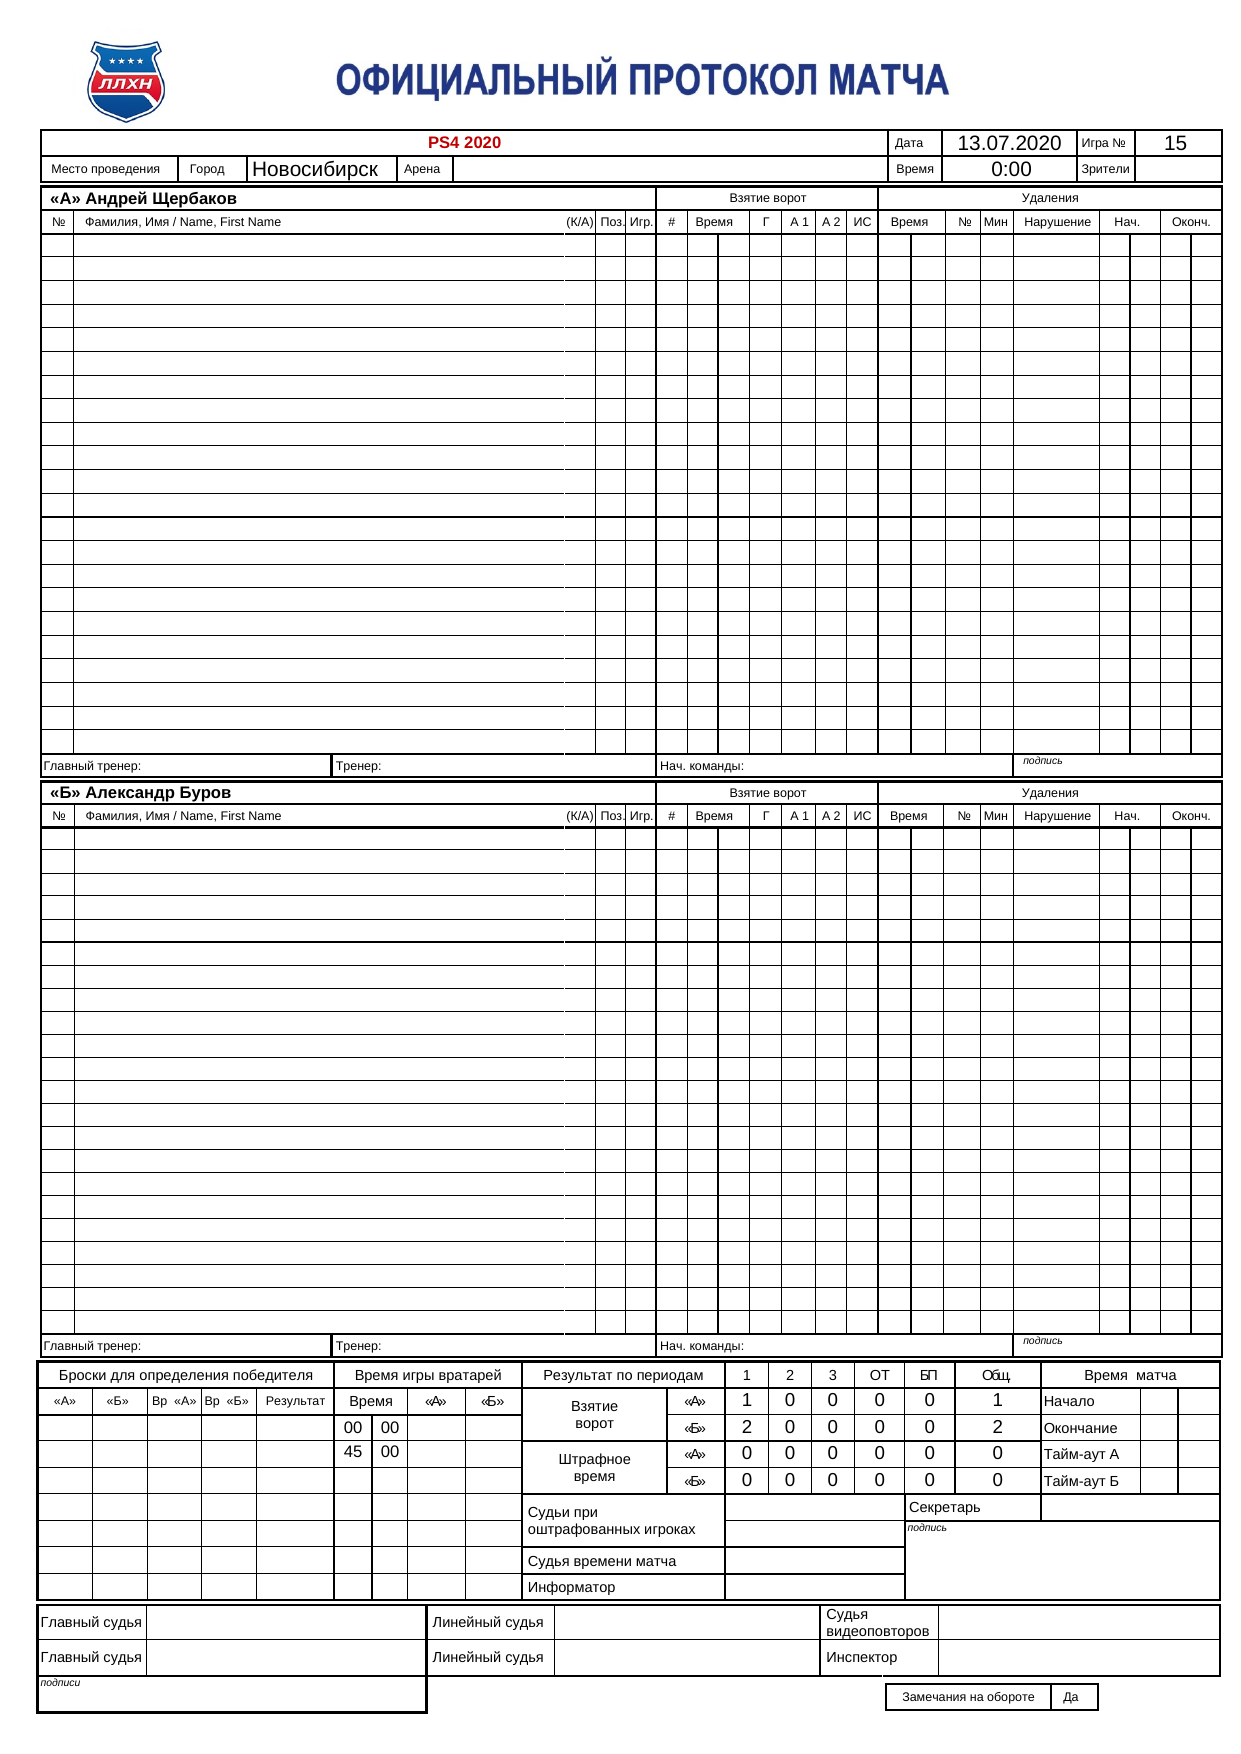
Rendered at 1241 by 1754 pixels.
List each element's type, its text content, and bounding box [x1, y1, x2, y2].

table_cell [816, 1173, 846, 1195]
table_cell [750, 659, 781, 682]
table_cell [847, 305, 877, 327]
table_cell [565, 636, 595, 658]
table_cell [816, 1058, 846, 1079]
table_cell [42, 850, 74, 872]
table_cell [1014, 1196, 1099, 1218]
table_cell [750, 943, 781, 964]
table_cell [42, 1173, 74, 1195]
table_cell [847, 874, 877, 895]
table_cell [657, 659, 687, 682]
table_cell [596, 588, 625, 611]
table_cell [750, 874, 781, 895]
table_cell [626, 1219, 655, 1241]
table_cell [981, 305, 1013, 327]
table_cell [981, 874, 1013, 895]
table_cell [626, 850, 655, 872]
table_cell [981, 518, 1013, 540]
table_cell [782, 399, 815, 422]
table_cell [626, 470, 655, 493]
table_cell [565, 470, 595, 493]
table_cell [944, 1311, 980, 1333]
table_cell [202, 1574, 256, 1599]
table_cell [912, 565, 945, 587]
table_cell [1131, 518, 1160, 540]
table_cell [657, 235, 687, 256]
table_cell [847, 235, 877, 256]
table_cell [1161, 1012, 1190, 1033]
table_cell [879, 281, 910, 303]
table_cell [148, 1416, 201, 1440]
table_cell [912, 730, 945, 753]
table_cell [1100, 1104, 1129, 1126]
table_cell [74, 352, 564, 374]
table_cell Начало [1042, 1389, 1140, 1413]
table_cell [1131, 1288, 1160, 1310]
table_cell [626, 612, 655, 634]
table_cell [750, 588, 781, 611]
table_cell [257, 1441, 333, 1467]
table_cell «Б» [668, 1415, 724, 1440]
table_cell [565, 1104, 595, 1126]
table_cell [688, 1219, 717, 1241]
table_cell [75, 966, 564, 987]
table_cell [1161, 470, 1190, 493]
table_cell [626, 966, 655, 987]
table_cell [1192, 1035, 1221, 1057]
table_cell [657, 829, 687, 849]
table_cell [39, 1494, 92, 1520]
table_cell [148, 1494, 201, 1520]
table_cell [1100, 1173, 1129, 1195]
table_cell [688, 470, 717, 493]
table_cell [373, 1574, 407, 1599]
table_header Да [1052, 1685, 1097, 1709]
picture [5, 28, 1179, 129]
table_cell [879, 943, 910, 964]
table_cell [565, 352, 595, 374]
table_cell [879, 1196, 910, 1218]
table_cell [750, 683, 781, 706]
table_cell [42, 683, 73, 706]
table_cell Г [750, 211, 781, 233]
table_cell [565, 730, 595, 753]
table_cell 0 [905, 1415, 954, 1440]
table_cell [1161, 588, 1190, 611]
table_cell [719, 281, 749, 303]
table_cell [688, 707, 717, 729]
table_cell 0 [726, 1442, 768, 1467]
table_cell [944, 920, 980, 941]
table_cell [1100, 446, 1129, 469]
table_cell [981, 1058, 1013, 1079]
table_cell [1100, 423, 1129, 445]
table_cell [719, 1058, 749, 1079]
table_cell [408, 1494, 465, 1520]
table_cell 0 [726, 1468, 768, 1493]
table_cell [1192, 588, 1221, 611]
table_cell [1014, 281, 1099, 303]
table_cell Линейный судья [428, 1640, 554, 1675]
table_cell [816, 328, 846, 351]
table_cell [1100, 829, 1129, 849]
table_cell [596, 730, 625, 753]
table_cell [879, 966, 910, 987]
table_cell [847, 1288, 877, 1310]
table_cell [1192, 565, 1221, 587]
table_cell [75, 920, 564, 941]
table_cell [408, 1521, 465, 1546]
table_cell [42, 730, 73, 753]
table_cell [816, 1242, 846, 1264]
table_cell [981, 1104, 1013, 1126]
table_cell [657, 1150, 687, 1172]
table_cell [42, 1035, 74, 1057]
table_cell [596, 565, 625, 587]
table_cell [626, 1150, 655, 1172]
table_cell Тренер: [333, 1335, 655, 1356]
table_cell [626, 399, 655, 422]
table_cell [782, 850, 815, 872]
table_cell [719, 636, 749, 658]
table_cell [74, 707, 564, 729]
table_cell Игр. [626, 805, 655, 826]
table_cell [1131, 920, 1160, 941]
table_cell [726, 1521, 904, 1546]
table_cell [42, 1058, 74, 1079]
table_cell [42, 235, 73, 256]
table_cell [782, 874, 815, 895]
table_cell [1161, 235, 1190, 256]
table_cell [946, 281, 980, 303]
table_cell [1192, 446, 1221, 469]
table_cell 0 [905, 1389, 954, 1413]
table_cell [944, 896, 980, 918]
table_cell [1014, 920, 1099, 941]
table_cell [257, 1521, 333, 1546]
table_cell [1100, 352, 1129, 374]
table_cell [1100, 328, 1129, 351]
table_cell [565, 446, 595, 469]
table_cell [1100, 1242, 1129, 1264]
table_cell № [944, 805, 980, 826]
table_cell [981, 920, 1013, 941]
table_cell [946, 659, 980, 682]
table_cell [596, 470, 625, 493]
table_cell [75, 874, 564, 895]
table_cell [946, 328, 980, 351]
table_cell [257, 1494, 333, 1520]
table_cell [1179, 1441, 1219, 1467]
table_cell Время [879, 211, 945, 233]
table_cell [750, 636, 781, 658]
table_cell [912, 1173, 943, 1195]
table_cell [626, 707, 655, 729]
table_cell [688, 1035, 717, 1057]
table_cell [42, 1288, 74, 1310]
table_cell [879, 257, 910, 280]
table_cell [565, 1127, 595, 1149]
table_cell [1131, 1311, 1160, 1333]
table_cell [1014, 1173, 1099, 1195]
table_cell [1161, 1035, 1190, 1057]
table_cell [816, 829, 846, 849]
table_cell [719, 1265, 749, 1287]
table_cell [688, 1127, 717, 1149]
table_cell [981, 1242, 1013, 1264]
table_cell [1014, 494, 1099, 516]
table_cell # [657, 805, 687, 826]
table_cell [1131, 989, 1160, 1011]
table_cell [782, 896, 815, 918]
table_cell 45 [335, 1441, 371, 1467]
table_cell [74, 494, 564, 516]
table_cell [912, 328, 945, 351]
table_cell [879, 874, 910, 895]
table_cell [657, 257, 687, 280]
table_cell [1192, 376, 1221, 398]
table_cell [782, 470, 815, 493]
table_cell [879, 659, 910, 682]
table_cell [42, 423, 73, 445]
table_cell [946, 565, 980, 587]
table_cell [596, 1081, 625, 1103]
table_cell А 2 [816, 805, 846, 826]
table_cell [657, 588, 687, 611]
table_cell А 2 [816, 211, 846, 233]
table_cell [596, 896, 625, 918]
table_cell [565, 257, 595, 280]
table_cell [555, 1640, 819, 1675]
table_cell подпись [1014, 755, 1221, 776]
table_cell Нарушение [1014, 211, 1099, 233]
table_cell [816, 1288, 846, 1310]
table_cell [74, 376, 564, 398]
table_cell [688, 352, 717, 374]
table_cell [879, 1311, 910, 1333]
table_cell [1014, 399, 1099, 422]
table_cell [42, 518, 73, 540]
table_cell [1014, 305, 1099, 327]
table_cell [879, 518, 910, 540]
table_cell [981, 1219, 1013, 1241]
table_cell [1179, 1389, 1219, 1413]
table_cell [879, 352, 910, 374]
table_cell [719, 730, 749, 753]
table_cell [719, 920, 749, 941]
table_cell [1014, 874, 1099, 895]
table_cell [782, 1035, 815, 1057]
table_cell 0 [812, 1415, 854, 1440]
table_cell [688, 1288, 717, 1310]
table_cell [1131, 494, 1160, 516]
table_cell [626, 352, 655, 374]
table_cell [719, 494, 749, 516]
table_cell 0 [812, 1468, 854, 1493]
table_cell [719, 470, 749, 493]
table_cell [42, 376, 73, 398]
table_cell [565, 376, 595, 398]
table_cell [847, 470, 877, 493]
table_cell [719, 352, 749, 374]
table_cell [981, 541, 1013, 564]
table_cell [782, 1058, 815, 1079]
table_cell 0 [855, 1389, 904, 1413]
table_cell 0 [905, 1468, 954, 1493]
table_cell [147, 1606, 425, 1639]
table_cell [42, 399, 73, 422]
table_cell подпись [906, 1522, 1219, 1599]
table_cell [879, 328, 910, 351]
table_cell [626, 281, 655, 303]
table_cell [1192, 1150, 1221, 1172]
table_cell 2 [726, 1415, 768, 1440]
table_cell [596, 1127, 625, 1149]
table_cell [565, 1311, 595, 1333]
table_cell [879, 305, 910, 327]
table_cell [596, 1265, 625, 1287]
table_cell [879, 896, 910, 918]
table_cell [596, 874, 625, 895]
table_cell [565, 896, 595, 918]
table_cell [1100, 730, 1129, 753]
table_cell [688, 376, 717, 398]
table_cell 0 [855, 1468, 904, 1493]
table_cell № [42, 211, 73, 233]
table_cell [373, 1547, 407, 1573]
table_cell [1100, 399, 1129, 422]
table_cell [626, 829, 655, 849]
table_cell [981, 943, 1013, 964]
table_cell [816, 565, 846, 587]
table_cell [1131, 541, 1160, 564]
table_cell [946, 707, 980, 729]
table_header Удаления [879, 783, 1221, 803]
table_cell [912, 1196, 943, 1218]
table_cell Время [688, 805, 749, 826]
table_cell Г [750, 805, 781, 826]
table_cell [42, 1265, 74, 1287]
table_cell [1192, 1173, 1221, 1195]
table_cell [847, 1196, 877, 1218]
table_cell [912, 1265, 943, 1287]
table_cell [626, 1081, 655, 1103]
table_cell [981, 376, 1013, 398]
table_cell [750, 565, 781, 587]
table_cell [816, 612, 846, 634]
table_cell [688, 235, 717, 256]
table_cell 0 [905, 1442, 954, 1467]
table_cell [565, 1196, 595, 1218]
table_cell [719, 1173, 749, 1195]
table_cell [74, 683, 564, 706]
table_cell [944, 1265, 980, 1287]
table_cell [912, 1150, 943, 1172]
table_cell [74, 588, 564, 611]
table_cell [1014, 943, 1099, 964]
table_cell [466, 1521, 521, 1546]
table_cell [1100, 518, 1129, 540]
table_cell [688, 989, 717, 1011]
table_cell [688, 399, 717, 422]
table_cell [1161, 659, 1190, 682]
table_cell [565, 235, 595, 256]
table_cell [750, 399, 781, 422]
table_cell [42, 1242, 74, 1264]
table_cell [626, 1035, 655, 1057]
table_cell [719, 328, 749, 351]
table_cell [1131, 399, 1160, 422]
table_cell [1100, 850, 1129, 872]
table_cell [42, 874, 74, 895]
table_cell Судьи при оштрафованных игроках [523, 1495, 724, 1546]
table_cell Судья видеоповторов [821, 1606, 938, 1639]
table_cell [1100, 1058, 1129, 1079]
table_cell [726, 1495, 904, 1520]
table_cell [782, 588, 815, 611]
table_header «Б» Александр Буров [42, 783, 655, 803]
table_cell [42, 707, 73, 729]
table_cell [1192, 1288, 1221, 1310]
table_cell [1131, 470, 1160, 493]
table_cell [912, 470, 945, 493]
table_header 13.07.2020 [943, 131, 1076, 155]
table_cell № [946, 211, 980, 233]
table_cell [657, 376, 687, 398]
table_cell [565, 588, 595, 611]
table_cell [1100, 565, 1129, 587]
table_cell [750, 920, 781, 941]
table_header Время игры вратарей [335, 1363, 521, 1387]
table_cell 00 [335, 1416, 371, 1440]
table_cell [847, 1012, 877, 1033]
table_cell [816, 470, 846, 493]
table_cell [782, 1242, 815, 1264]
table_cell [1100, 636, 1129, 658]
table_cell [912, 1035, 943, 1057]
table_cell [74, 565, 564, 587]
table_cell [1161, 328, 1190, 351]
table_cell [946, 423, 980, 445]
table_cell [944, 829, 980, 849]
table_cell [147, 1640, 425, 1675]
table_cell [93, 1494, 147, 1520]
table_cell [944, 1081, 980, 1103]
table_cell [1161, 494, 1190, 516]
table_cell [750, 896, 781, 918]
table_cell [42, 1150, 74, 1172]
table_cell 0 [855, 1442, 904, 1467]
table_cell [816, 943, 846, 964]
table_cell [626, 376, 655, 398]
table_cell «Б» [668, 1468, 724, 1493]
table_cell Нарушение [1014, 805, 1099, 826]
table_header Игра № [1078, 131, 1134, 155]
table_cell [816, 352, 846, 374]
table_cell [75, 1127, 564, 1149]
table_cell [847, 494, 877, 516]
table_cell [42, 1012, 74, 1033]
table_cell [719, 850, 749, 872]
table_cell [1161, 257, 1190, 280]
table_cell [657, 1104, 687, 1126]
table_cell [626, 1127, 655, 1149]
table_cell [1131, 896, 1160, 918]
table_cell [879, 707, 910, 729]
table_cell [1131, 1104, 1160, 1126]
table_cell [75, 850, 564, 872]
table_cell [1100, 707, 1129, 729]
table_cell [565, 1173, 595, 1195]
table_cell [1161, 376, 1190, 398]
table_cell [148, 1521, 201, 1546]
table_cell [1131, 943, 1160, 964]
table_cell [1161, 920, 1190, 941]
table_cell Тайм-аут Б [1042, 1468, 1140, 1493]
table_cell [1014, 541, 1099, 564]
table_cell [981, 1035, 1013, 1057]
table_cell [1014, 683, 1099, 706]
table_cell [335, 1494, 371, 1520]
table_cell [879, 989, 910, 1011]
table_cell [912, 659, 945, 682]
table_cell [1161, 1265, 1190, 1287]
table_cell [466, 1468, 521, 1493]
table_cell [912, 612, 945, 634]
table_cell [879, 565, 910, 587]
table_cell [565, 1150, 595, 1172]
table_cell Место проведения [42, 157, 177, 181]
table_cell [1100, 235, 1129, 256]
table_cell [726, 1548, 904, 1573]
table_cell [565, 1288, 595, 1310]
table_cell [565, 1035, 595, 1057]
table_cell [74, 612, 564, 634]
table_cell [750, 966, 781, 987]
table_cell [626, 1311, 655, 1333]
table_cell [847, 399, 877, 422]
table_cell [879, 1242, 910, 1264]
table_cell [981, 565, 1013, 587]
table_cell [750, 1196, 781, 1218]
table_cell [688, 1104, 717, 1126]
table_cell [912, 446, 945, 469]
table_cell [657, 896, 687, 918]
table_cell [750, 1058, 781, 1079]
table_cell [879, 235, 910, 256]
table_cell [944, 874, 980, 895]
table_cell [1161, 1104, 1190, 1126]
table_cell [816, 874, 846, 895]
table_cell [750, 1012, 781, 1033]
table_cell [816, 541, 846, 564]
table_cell [657, 541, 687, 564]
table_cell [75, 1196, 564, 1218]
table_cell [912, 423, 945, 445]
table_cell [719, 1219, 749, 1241]
table_cell [596, 1035, 625, 1057]
table_cell [688, 565, 717, 587]
table_cell [596, 683, 625, 706]
table_cell [596, 376, 625, 398]
table_cell [782, 376, 815, 398]
table_cell Город [179, 157, 246, 181]
table_cell [1192, 257, 1221, 280]
table_cell [750, 612, 781, 634]
table_cell [657, 730, 687, 753]
table_cell [1014, 707, 1099, 729]
table_cell [912, 874, 943, 895]
table_cell (К/А) [565, 805, 595, 826]
table_cell [750, 235, 781, 256]
table_cell [688, 1311, 717, 1333]
table_header Время матча [1042, 1363, 1219, 1387]
table_cell [1014, 989, 1099, 1011]
table_cell Время [879, 805, 943, 826]
table_cell [1161, 1150, 1190, 1172]
table_cell [1100, 989, 1129, 1011]
table_cell [1131, 235, 1160, 256]
table_cell [944, 1012, 980, 1033]
table_cell [657, 423, 687, 445]
table_cell [782, 612, 815, 634]
table_cell [596, 659, 625, 682]
table_cell [750, 257, 781, 280]
table_cell [335, 1547, 371, 1573]
table_cell [74, 305, 564, 327]
table_cell [816, 850, 846, 872]
table_cell [688, 943, 717, 964]
table_cell [1100, 1196, 1129, 1218]
table_cell [688, 541, 717, 564]
table_cell [42, 989, 74, 1011]
table_cell [1192, 896, 1221, 918]
table_cell [719, 588, 749, 611]
table_cell [1131, 1058, 1160, 1079]
table_cell [782, 1288, 815, 1310]
table_cell «А» [408, 1389, 465, 1413]
table_cell [847, 659, 877, 682]
table_cell № [42, 805, 74, 826]
table_cell [879, 1012, 910, 1033]
table_cell [596, 966, 625, 987]
table_cell [466, 1441, 521, 1467]
table_cell [42, 1104, 74, 1126]
table_cell [782, 989, 815, 1011]
table_cell [946, 636, 980, 658]
table_cell [596, 305, 625, 327]
table_cell [1131, 730, 1160, 753]
table_cell [1100, 305, 1129, 327]
table_cell [565, 541, 595, 564]
table_cell [1100, 1012, 1129, 1033]
table_cell [912, 896, 943, 918]
table_cell Поз. [596, 211, 625, 233]
table_cell [93, 1468, 147, 1493]
table_cell [657, 1012, 687, 1033]
table_cell 0 [769, 1442, 811, 1467]
table_cell [946, 541, 980, 564]
table_cell Вр «Б» [202, 1389, 256, 1413]
table_cell Новосибирск [248, 157, 396, 181]
table_cell [565, 707, 595, 729]
table_cell [1100, 470, 1129, 493]
table_cell [981, 1127, 1013, 1149]
table_cell [981, 659, 1013, 682]
table_cell «А» [39, 1389, 92, 1413]
table_cell А 1 [782, 805, 815, 826]
table_cell [750, 989, 781, 1011]
table_cell [1014, 1104, 1099, 1126]
table_cell [816, 1104, 846, 1126]
table_cell [816, 1035, 846, 1057]
table_cell [879, 494, 910, 516]
table_cell [596, 518, 625, 540]
table_cell [879, 446, 910, 469]
table_cell 0 [769, 1415, 811, 1440]
table_cell [74, 257, 564, 280]
table_cell [596, 1242, 625, 1264]
table_cell [626, 565, 655, 587]
table_cell [1014, 1242, 1099, 1264]
table_cell [657, 850, 687, 872]
table_cell [944, 1058, 980, 1079]
table_cell [1131, 1219, 1160, 1241]
table_cell [944, 966, 980, 987]
table_cell [1131, 588, 1160, 611]
table_cell [1192, 352, 1221, 374]
table_cell [626, 588, 655, 611]
table_cell [719, 1081, 749, 1103]
table_cell [565, 494, 595, 516]
table_cell [42, 1219, 74, 1241]
table_cell [1192, 659, 1221, 682]
table_cell [750, 541, 781, 564]
table_cell [1014, 518, 1099, 540]
table_cell [879, 612, 910, 634]
table_cell [202, 1494, 256, 1520]
table_cell [1014, 636, 1099, 658]
table_cell [75, 1265, 564, 1287]
table_cell [657, 1311, 687, 1333]
table_cell [75, 896, 564, 918]
table_cell [688, 328, 717, 351]
table_cell [657, 352, 687, 374]
table_cell [657, 1058, 687, 1079]
table_cell [565, 423, 595, 445]
table_cell [93, 1574, 147, 1599]
table_cell Время [889, 157, 941, 181]
table_cell [657, 565, 687, 587]
table_cell [946, 399, 980, 422]
table_header 15 [1136, 131, 1221, 155]
table_cell [1100, 896, 1129, 918]
table_cell [1192, 636, 1221, 658]
table_cell [1100, 943, 1129, 964]
table_cell [981, 588, 1013, 611]
table_cell Главный тренер: [42, 755, 330, 776]
table_cell [912, 541, 945, 564]
table_cell [981, 707, 1013, 729]
table_cell [1131, 376, 1160, 398]
table_cell [596, 1104, 625, 1126]
table_cell [626, 920, 655, 941]
table_cell [626, 541, 655, 564]
table_cell [596, 829, 625, 849]
table_header Броски для определения победителя [39, 1363, 333, 1387]
table_cell Информатор [523, 1575, 724, 1599]
table_cell [847, 541, 877, 564]
table_cell [944, 1150, 980, 1172]
table_cell [626, 305, 655, 327]
table_cell [1161, 1058, 1190, 1079]
table_cell [782, 541, 815, 564]
table_cell Тайм-аут А [1042, 1441, 1140, 1467]
table_cell [750, 494, 781, 516]
table_cell [565, 874, 595, 895]
table_cell [42, 446, 73, 469]
table_cell [912, 305, 945, 327]
table_cell 00 [373, 1416, 407, 1440]
table_cell [688, 1150, 717, 1172]
table_cell [657, 989, 687, 1011]
table_cell [75, 829, 564, 849]
table_cell [74, 659, 564, 682]
table_cell Оконч. [1161, 805, 1221, 826]
table_cell Поз. [596, 805, 625, 826]
table_cell [1131, 257, 1160, 280]
table_cell [847, 1127, 877, 1149]
table_cell [74, 235, 564, 256]
table_cell [596, 989, 625, 1011]
table_cell [912, 1242, 943, 1264]
table_cell [981, 1081, 1013, 1103]
table_cell [1100, 683, 1129, 706]
table_cell Судья времени матча [523, 1548, 724, 1573]
table_cell [688, 1012, 717, 1033]
table_cell [726, 1575, 904, 1599]
table_cell [1014, 257, 1099, 280]
table_cell [750, 1035, 781, 1057]
table_cell [202, 1547, 256, 1573]
table_cell [1131, 281, 1160, 303]
table_cell [626, 659, 655, 682]
table_cell «А» [668, 1442, 724, 1467]
table_cell Инспектор [821, 1640, 938, 1675]
table_cell [1161, 1196, 1190, 1218]
table_cell [946, 470, 980, 493]
table_cell [719, 896, 749, 918]
table_cell [816, 1012, 846, 1033]
table_cell [912, 1288, 943, 1310]
table_cell Главный тренер: [42, 1335, 330, 1356]
table_cell [202, 1416, 256, 1440]
table_cell [596, 281, 625, 303]
table_cell [257, 1416, 333, 1440]
table_cell [981, 352, 1013, 374]
table_cell [847, 1058, 877, 1079]
table_cell [719, 966, 749, 987]
table_cell [1131, 874, 1160, 895]
table_cell [565, 1219, 595, 1241]
table_cell [1161, 1219, 1190, 1241]
table_cell [912, 518, 945, 540]
table_cell [816, 989, 846, 1011]
table_cell [257, 1468, 333, 1493]
table_cell [1192, 730, 1221, 753]
table_cell [847, 707, 877, 729]
table_cell [946, 352, 980, 374]
table_cell ИС [847, 211, 877, 233]
table_cell [847, 257, 877, 280]
table_cell [75, 1150, 564, 1172]
table_cell [782, 730, 815, 753]
table_cell [912, 376, 945, 398]
table_cell [42, 588, 73, 611]
table_cell [1161, 874, 1190, 895]
table_cell [847, 612, 877, 634]
table_cell [74, 399, 564, 422]
table_cell Секретарь [906, 1495, 1040, 1520]
table_cell [719, 989, 749, 1011]
table_cell [565, 683, 595, 706]
table_cell [1014, 896, 1099, 918]
table_cell [912, 1127, 943, 1149]
table_cell Время [335, 1389, 407, 1413]
table_cell [816, 305, 846, 327]
table_cell [148, 1468, 201, 1493]
table_cell [946, 446, 980, 469]
table_cell [657, 683, 687, 706]
table_cell [816, 494, 846, 516]
table_cell [981, 257, 1013, 280]
table_cell [42, 565, 73, 587]
table_cell [912, 1311, 943, 1333]
table_cell [688, 850, 717, 872]
table_cell [981, 612, 1013, 634]
table_cell [1131, 1265, 1160, 1287]
table_cell [1192, 281, 1221, 303]
table_cell [1192, 829, 1221, 849]
table_cell [1161, 1173, 1190, 1195]
table_cell [719, 829, 749, 849]
table_cell [42, 896, 74, 918]
table_cell [847, 1081, 877, 1103]
table_cell [847, 1150, 877, 1172]
table_cell подпись [1014, 1335, 1221, 1356]
table_cell [719, 1288, 749, 1310]
table_cell [782, 1012, 815, 1033]
table_cell [750, 1219, 781, 1241]
table_cell [42, 612, 73, 634]
table_cell [1131, 1127, 1160, 1149]
table_cell [565, 989, 595, 1011]
table_cell [847, 1173, 877, 1195]
table_cell [719, 612, 749, 634]
table_cell [1014, 423, 1099, 445]
table_cell Окончание [1042, 1415, 1140, 1440]
table_cell [1100, 1081, 1129, 1103]
table_cell А 1 [782, 211, 815, 233]
table_cell [912, 966, 943, 987]
table_cell [1014, 565, 1099, 587]
table_cell 00 [373, 1441, 407, 1467]
table_cell 0:00 [943, 157, 1076, 181]
table_cell [750, 850, 781, 872]
table_cell [1131, 1150, 1160, 1172]
table_cell [335, 1574, 371, 1599]
table_cell [1131, 683, 1160, 706]
table_cell [93, 1547, 147, 1573]
table_cell [879, 730, 910, 753]
table_cell [816, 257, 846, 280]
table_cell [1100, 1311, 1129, 1333]
table_cell [657, 1219, 687, 1241]
table_cell [555, 1606, 819, 1639]
table_cell подписи [39, 1677, 425, 1711]
table_cell [1100, 1265, 1129, 1287]
table_cell Нач. [1100, 805, 1160, 826]
table_cell [1161, 683, 1190, 706]
table_cell [1014, 1219, 1099, 1241]
table_cell [782, 1173, 815, 1195]
table_cell [1014, 1081, 1099, 1103]
table_cell [565, 850, 595, 872]
table_cell [1014, 612, 1099, 634]
table_cell 1 [726, 1389, 768, 1413]
table_cell Фамилия, Имя / Name, First Name [75, 805, 565, 826]
table_cell [879, 423, 910, 445]
table_cell [912, 1104, 943, 1126]
table_cell [847, 328, 877, 351]
table_cell [408, 1574, 465, 1599]
table_cell [816, 588, 846, 611]
table_cell [816, 376, 846, 398]
table_cell [847, 565, 877, 587]
table_cell [202, 1521, 256, 1546]
table_cell [688, 636, 717, 658]
table_cell [750, 1150, 781, 1172]
table_cell [688, 494, 717, 516]
table_cell [719, 1242, 749, 1264]
table_cell [565, 1058, 595, 1079]
table_cell [719, 659, 749, 682]
table_cell [1014, 1127, 1099, 1149]
table_cell [944, 850, 980, 872]
table_cell [596, 423, 625, 445]
table_cell [847, 989, 877, 1011]
table_cell [596, 352, 625, 374]
table_cell [1014, 1058, 1099, 1079]
table_cell [981, 399, 1013, 422]
table_header Взятие ворот [657, 188, 877, 209]
table_cell [879, 683, 910, 706]
table_cell [1161, 966, 1190, 987]
table_header Удаления [879, 188, 1221, 209]
table_cell [596, 541, 625, 564]
table_cell Линейный судья [428, 1606, 554, 1639]
table_cell [750, 1173, 781, 1195]
table_cell [1014, 376, 1099, 398]
table_cell [1014, 659, 1099, 682]
table_cell [1192, 1196, 1221, 1218]
table_cell [1042, 1495, 1219, 1520]
table_cell [688, 829, 717, 849]
table_cell [847, 683, 877, 706]
table_cell [981, 636, 1013, 658]
table_cell [816, 1265, 846, 1287]
table_cell [74, 328, 564, 351]
table_cell [1131, 423, 1160, 445]
table_cell [1100, 1150, 1129, 1172]
table_cell [1161, 565, 1190, 587]
table_cell [816, 423, 846, 445]
table_cell [688, 1173, 717, 1195]
table_cell [912, 281, 945, 303]
table_cell [688, 683, 717, 706]
table_cell [1100, 1127, 1129, 1149]
table_cell [782, 352, 815, 374]
table_cell [626, 235, 655, 256]
table_header 1 [726, 1363, 768, 1387]
table_cell [373, 1468, 407, 1493]
table_cell [93, 1521, 147, 1546]
table_cell [74, 423, 564, 445]
table_cell [466, 1574, 521, 1599]
table_cell [39, 1547, 92, 1573]
table_cell [1131, 829, 1160, 849]
table_cell [688, 874, 717, 895]
table_cell [657, 966, 687, 987]
table_cell «Б » [466, 1389, 521, 1413]
table_cell Нач. команды: [657, 755, 1012, 776]
table_cell [39, 1416, 92, 1440]
table_cell [657, 1173, 687, 1195]
table_cell [879, 636, 910, 658]
table_header 3 [812, 1363, 854, 1387]
table_cell Арена [398, 157, 452, 181]
table_cell [816, 659, 846, 682]
table_cell [912, 1081, 943, 1103]
table_cell [719, 1150, 749, 1172]
table_cell [946, 235, 980, 256]
table_cell [1100, 1035, 1129, 1057]
table_cell [750, 1288, 781, 1310]
table_cell [74, 636, 564, 658]
table_cell [816, 1150, 846, 1172]
table_cell [626, 896, 655, 918]
table_cell [626, 446, 655, 469]
table_cell [1192, 423, 1221, 445]
table_cell [946, 305, 980, 327]
table_cell [1100, 659, 1129, 682]
table_cell [847, 1104, 877, 1126]
table_cell [816, 399, 846, 422]
table_cell [75, 1012, 564, 1033]
table_cell [847, 896, 877, 918]
table_cell Главный судья [39, 1606, 146, 1639]
table_cell Штрафное время [523, 1442, 666, 1493]
table_cell [42, 1196, 74, 1218]
table_cell [946, 257, 980, 280]
table_cell [782, 281, 815, 303]
table_cell [750, 1311, 781, 1333]
table_cell [782, 659, 815, 682]
table_cell [782, 1127, 815, 1149]
table_cell [1100, 541, 1129, 564]
table_cell [1100, 920, 1129, 941]
table_cell [750, 730, 781, 753]
table_cell [944, 1288, 980, 1310]
table_cell [596, 328, 625, 351]
table_cell [816, 683, 846, 706]
table_cell [688, 518, 717, 540]
table_cell [1014, 1150, 1099, 1172]
table_cell [565, 1265, 595, 1287]
table_cell [981, 423, 1013, 445]
table_cell Фамилия, Имя / Name, First Name [74, 211, 565, 233]
table_cell [657, 399, 687, 422]
table_cell 0 [956, 1442, 1040, 1467]
table_cell [1161, 541, 1190, 564]
table_cell [565, 1242, 595, 1264]
table_cell [912, 588, 945, 611]
table_cell [719, 1311, 749, 1333]
table_cell [782, 1104, 815, 1126]
table_cell [657, 470, 687, 493]
table_cell [1131, 612, 1160, 634]
table_cell [944, 1242, 980, 1264]
table_cell [42, 281, 73, 303]
table_cell [912, 850, 943, 872]
table_cell [981, 1311, 1013, 1333]
table_cell [626, 518, 655, 540]
table_cell [847, 588, 877, 611]
table_cell [39, 1521, 92, 1546]
table_cell [42, 829, 74, 849]
table_cell Вр «А» [148, 1389, 201, 1413]
table_cell [688, 1242, 717, 1264]
table_cell [596, 1058, 625, 1079]
table_cell [750, 446, 781, 469]
table_cell [565, 1012, 595, 1033]
table_cell [782, 494, 815, 516]
table_cell [596, 850, 625, 872]
table_cell [782, 257, 815, 280]
table_cell [879, 1173, 910, 1195]
table_cell [657, 1265, 687, 1287]
table_cell [879, 850, 910, 872]
table_cell [816, 730, 846, 753]
table_cell [1192, 683, 1221, 706]
table_cell [42, 541, 73, 564]
table_cell (К/А) [565, 211, 595, 233]
table_cell [657, 305, 687, 327]
table_cell [816, 636, 846, 658]
table_cell [74, 470, 564, 493]
table_header Результат по периодам [523, 1363, 724, 1387]
table_cell [981, 470, 1013, 493]
table_cell [883, 1677, 1220, 1681]
table_cell [1161, 612, 1190, 634]
table_cell [657, 943, 687, 964]
table_cell [981, 1173, 1013, 1195]
table_cell [1161, 943, 1190, 964]
table_cell [1131, 446, 1160, 469]
table_cell [782, 1265, 815, 1287]
table_cell [719, 257, 749, 280]
table_cell [782, 943, 815, 964]
table_cell [782, 423, 815, 445]
table_cell [688, 659, 717, 682]
table_cell [1100, 874, 1129, 895]
table_cell [1014, 1288, 1099, 1310]
table_cell [719, 1012, 749, 1033]
table_cell [946, 683, 980, 706]
table_cell [626, 1012, 655, 1033]
table_cell [42, 305, 73, 327]
table_cell «Б» [93, 1389, 147, 1413]
table_cell [657, 518, 687, 540]
table_cell [1192, 707, 1221, 729]
table_cell [1014, 1311, 1099, 1333]
table_cell [782, 1081, 815, 1103]
table_cell [847, 1265, 877, 1287]
table_cell [944, 1104, 980, 1126]
table_cell [428, 1677, 882, 1711]
table_cell [912, 1012, 943, 1033]
table_cell [1141, 1415, 1177, 1440]
table_cell [657, 494, 687, 516]
table_cell [1141, 1441, 1177, 1467]
table_cell [1161, 850, 1190, 872]
table_cell [42, 966, 74, 987]
table_cell [1192, 943, 1221, 964]
table_cell [1161, 730, 1190, 753]
table_cell [1131, 1012, 1160, 1033]
table_cell [42, 1311, 74, 1333]
table_cell [1131, 565, 1160, 587]
table_cell [750, 352, 781, 374]
table_cell [75, 1035, 564, 1057]
table_cell [596, 1288, 625, 1310]
table_cell [626, 1288, 655, 1310]
table_cell [626, 1265, 655, 1287]
table_cell ИС [847, 805, 877, 826]
table_cell [816, 518, 846, 540]
table_cell [912, 636, 945, 658]
table_cell [1192, 989, 1221, 1011]
table_cell [981, 281, 1013, 303]
table_cell [42, 494, 73, 516]
table_cell [1192, 328, 1221, 351]
table_cell [1192, 399, 1221, 422]
table_cell [565, 305, 595, 327]
table_cell [596, 1311, 625, 1333]
table_cell [1192, 305, 1221, 327]
table_cell [879, 470, 910, 493]
table_cell [944, 1196, 980, 1218]
table_cell [1131, 659, 1160, 682]
table_cell [1014, 352, 1099, 374]
table_header Общ. [956, 1363, 1040, 1387]
table_cell [596, 1150, 625, 1172]
table_cell [596, 446, 625, 469]
table_cell [466, 1416, 521, 1440]
table_cell [1161, 1081, 1190, 1103]
table_cell [719, 1104, 749, 1126]
table_cell [657, 920, 687, 941]
table_cell [912, 235, 945, 256]
table_cell Игр. [626, 211, 655, 233]
table_cell [981, 989, 1013, 1011]
table_cell [75, 1311, 564, 1333]
table_cell [466, 1547, 521, 1573]
table_cell [39, 1441, 92, 1467]
table_cell [816, 896, 846, 918]
table_cell [688, 1081, 717, 1103]
table_header ОТ [855, 1363, 904, 1387]
table_cell [657, 328, 687, 351]
table_cell [596, 494, 625, 516]
table_cell [1192, 1242, 1221, 1264]
table_cell [565, 612, 595, 634]
table_cell [626, 636, 655, 658]
table_cell [565, 1081, 595, 1103]
table_cell [1192, 1058, 1221, 1079]
table_cell Взятие ворот [523, 1389, 666, 1440]
table_cell [657, 1035, 687, 1057]
table_cell [750, 1127, 781, 1149]
table_cell [257, 1574, 333, 1599]
table_cell [847, 850, 877, 872]
table_cell Мин [981, 211, 1013, 233]
table_cell [408, 1547, 465, 1573]
table_cell [816, 235, 846, 256]
table_cell [879, 1219, 910, 1241]
table_cell [1100, 966, 1129, 987]
table_cell [912, 1219, 943, 1241]
table_cell [1014, 829, 1099, 849]
table_cell [816, 281, 846, 303]
table_cell [847, 1219, 877, 1241]
table_cell [1179, 1468, 1219, 1493]
table_cell [1100, 612, 1129, 634]
table_cell [912, 920, 943, 941]
table_cell [596, 636, 625, 658]
table_cell [1192, 1265, 1221, 1287]
table_cell # [657, 211, 687, 233]
table_cell [565, 328, 595, 351]
table_cell [1161, 305, 1190, 327]
table_cell [148, 1574, 201, 1599]
table_cell [596, 399, 625, 422]
table_cell [626, 943, 655, 964]
table_cell [1100, 588, 1129, 611]
table_cell [847, 1242, 877, 1264]
table_cell [39, 1574, 92, 1599]
table_cell [373, 1521, 407, 1546]
table_cell [1131, 1196, 1160, 1218]
table_cell [408, 1441, 465, 1467]
table_cell [847, 446, 877, 469]
table_cell [879, 541, 910, 564]
table_cell [879, 588, 910, 611]
table_cell [657, 1242, 687, 1264]
table_cell [596, 1173, 625, 1195]
table_cell [750, 1081, 781, 1103]
table_cell «А» [668, 1389, 724, 1413]
table_cell [946, 730, 980, 753]
table_cell [912, 257, 945, 280]
table_cell [944, 1127, 980, 1149]
table_cell [75, 1104, 564, 1126]
table_cell [981, 1265, 1013, 1287]
table_cell [75, 1219, 564, 1241]
table_cell [782, 235, 815, 256]
table_cell [1100, 1219, 1129, 1241]
table_cell [719, 423, 749, 445]
table_cell [944, 1035, 980, 1057]
table_cell [782, 1196, 815, 1218]
table_cell 1 [956, 1389, 1040, 1413]
table_cell [879, 376, 910, 398]
table_cell [750, 1104, 781, 1126]
table_cell [719, 1035, 749, 1057]
table_cell [1100, 376, 1129, 398]
table_cell [565, 829, 595, 849]
table_cell [719, 518, 749, 540]
table_cell [912, 707, 945, 729]
table_cell [981, 494, 1013, 516]
table_cell [688, 896, 717, 918]
table_cell [879, 1127, 910, 1149]
table_cell [847, 730, 877, 753]
table_cell [202, 1441, 256, 1467]
table_cell [565, 943, 595, 964]
table_cell [782, 305, 815, 327]
table_cell [879, 829, 910, 849]
table_cell [1161, 446, 1190, 469]
table_cell [202, 1468, 256, 1493]
table_cell [1136, 157, 1221, 181]
table_cell [719, 235, 749, 256]
table_cell [565, 920, 595, 941]
table_cell [565, 966, 595, 987]
table_cell Оконч. [1161, 211, 1221, 233]
table_cell [782, 920, 815, 941]
table_cell [626, 730, 655, 753]
table_cell [981, 829, 1013, 849]
table_cell [1161, 281, 1190, 303]
table_cell [42, 1127, 74, 1149]
table_cell [879, 1058, 910, 1079]
table_cell [816, 1196, 846, 1218]
table_cell Тренер: [333, 755, 655, 776]
table_cell [782, 707, 815, 729]
table_cell [847, 966, 877, 987]
table_cell 0 [812, 1442, 854, 1467]
table_cell [1161, 829, 1190, 849]
table_cell [1131, 850, 1160, 872]
table_cell [782, 1311, 815, 1333]
table_cell [981, 966, 1013, 987]
table_cell [688, 730, 717, 753]
table_cell [1014, 235, 1099, 256]
table_cell [1141, 1389, 1177, 1413]
table_cell [1161, 636, 1190, 658]
table_cell [750, 1242, 781, 1264]
table_cell [750, 281, 781, 303]
table_cell [879, 1104, 910, 1126]
table_cell [688, 257, 717, 280]
table_cell [782, 565, 815, 587]
table_cell [1161, 1242, 1190, 1264]
table_cell 0 [812, 1389, 854, 1413]
table_cell [626, 1242, 655, 1264]
table_cell [657, 707, 687, 729]
table_cell 0 [855, 1415, 904, 1440]
table_cell [1179, 1415, 1219, 1440]
table_cell [39, 1468, 92, 1493]
table_cell [847, 518, 877, 540]
table_cell [816, 966, 846, 987]
table_cell [1192, 1104, 1221, 1126]
table_cell [750, 305, 781, 327]
table_header Дата [889, 131, 941, 155]
table_cell [1131, 636, 1160, 658]
table_cell [939, 1640, 1219, 1675]
table_cell [816, 920, 846, 941]
table_cell [879, 1035, 910, 1057]
table_cell [42, 470, 73, 493]
table_cell [93, 1416, 147, 1440]
table_cell [847, 1311, 877, 1333]
table_cell [912, 399, 945, 422]
table_cell [1100, 257, 1129, 280]
table_cell [688, 1196, 717, 1218]
table_cell [1161, 896, 1190, 918]
table_cell [946, 588, 980, 611]
table_cell [1192, 920, 1221, 941]
table_cell [981, 1196, 1013, 1218]
table_cell 0 [956, 1468, 1040, 1493]
table_cell [719, 1196, 749, 1218]
table_cell 0 [769, 1468, 811, 1493]
table_cell [688, 612, 717, 634]
table_cell [1131, 352, 1160, 374]
table_cell [981, 328, 1013, 351]
table_cell [42, 943, 74, 964]
table_cell [981, 850, 1013, 872]
table_cell [1192, 1012, 1221, 1033]
table_cell [847, 423, 877, 445]
table_cell [719, 399, 749, 422]
table_cell [847, 829, 877, 849]
table_cell [981, 446, 1013, 469]
table_cell [1131, 707, 1160, 729]
table_cell [1161, 1288, 1190, 1310]
table_cell [42, 1081, 74, 1103]
table_cell [335, 1521, 371, 1546]
table_cell [816, 1311, 846, 1333]
table_cell [1131, 1173, 1160, 1195]
table_cell [596, 1196, 625, 1218]
table_cell [1014, 328, 1099, 351]
table_cell [93, 1441, 147, 1467]
table_cell [981, 730, 1013, 753]
table_cell [42, 659, 73, 682]
table_cell [42, 920, 74, 941]
table_cell [782, 829, 815, 849]
table_cell [1192, 850, 1221, 872]
table_cell [626, 328, 655, 351]
table_cell [1014, 1012, 1099, 1033]
table_cell [657, 281, 687, 303]
table_cell [719, 683, 749, 706]
table_cell Результат [257, 1389, 333, 1413]
table_cell [1131, 966, 1160, 987]
table_cell [688, 588, 717, 611]
table_cell [782, 1150, 815, 1172]
table_cell [816, 446, 846, 469]
table_cell [750, 423, 781, 445]
table_cell [879, 1288, 910, 1310]
table_cell 0 [769, 1389, 811, 1413]
table_cell [596, 612, 625, 634]
table_cell [148, 1547, 201, 1573]
table_cell [847, 920, 877, 941]
table_cell [1014, 730, 1099, 753]
table_cell [879, 1081, 910, 1103]
table_cell [1131, 1242, 1160, 1264]
table_cell [719, 1127, 749, 1149]
table_cell [408, 1416, 465, 1440]
table_cell [981, 1288, 1013, 1310]
table_cell [946, 494, 980, 516]
table_cell [1131, 1035, 1160, 1057]
table_cell [912, 683, 945, 706]
table_cell [657, 636, 687, 658]
table_cell [596, 707, 625, 729]
table_cell [1161, 1311, 1190, 1333]
table_cell [1161, 399, 1190, 422]
table_cell [596, 235, 625, 256]
table_cell [626, 257, 655, 280]
table_cell [1100, 494, 1129, 516]
table_cell [782, 1219, 815, 1241]
table_cell [74, 446, 564, 469]
table_cell [879, 1150, 910, 1172]
table_cell [1131, 1081, 1160, 1103]
table_cell [750, 376, 781, 398]
table_cell [981, 896, 1013, 918]
table_cell [42, 257, 73, 280]
table_cell [1100, 1288, 1129, 1310]
table_cell [719, 541, 749, 564]
table_cell [626, 1104, 655, 1126]
table_cell [626, 683, 655, 706]
table_cell Главный судья [39, 1640, 146, 1675]
table_cell [946, 518, 980, 540]
table_cell [408, 1468, 465, 1493]
table_cell [750, 707, 781, 729]
table_cell [981, 235, 1013, 256]
table_cell [75, 1081, 564, 1103]
table_cell Зрители [1078, 157, 1134, 181]
table_cell [626, 1173, 655, 1195]
table_cell [1192, 612, 1221, 634]
table_cell [719, 707, 749, 729]
table_cell [1192, 518, 1221, 540]
table_cell [816, 707, 846, 729]
table_cell [688, 281, 717, 303]
table_cell [1192, 1127, 1221, 1149]
table_cell [719, 874, 749, 895]
table_cell [782, 683, 815, 706]
table_cell [148, 1441, 201, 1467]
table_cell [657, 612, 687, 634]
table_cell [373, 1494, 407, 1520]
table_cell [750, 470, 781, 493]
table_cell [750, 829, 781, 849]
table_cell [657, 1127, 687, 1149]
table_header 2 [769, 1363, 811, 1387]
table_cell [1192, 470, 1221, 493]
table_cell [719, 446, 749, 469]
table_cell [981, 1012, 1013, 1033]
table_cell [946, 376, 980, 398]
table_cell [657, 1288, 687, 1310]
table_cell [1161, 352, 1190, 374]
table_cell [847, 1035, 877, 1057]
table_cell [981, 683, 1013, 706]
table_cell [74, 730, 564, 753]
table_cell [688, 1265, 717, 1287]
table_cell [912, 829, 943, 849]
table_cell [1014, 446, 1099, 469]
table_cell [75, 1288, 564, 1310]
table_cell [939, 1606, 1219, 1639]
table_cell [626, 874, 655, 895]
table_cell [75, 989, 564, 1011]
table_cell [626, 989, 655, 1011]
table_cell [1161, 423, 1190, 445]
table_cell [42, 352, 73, 374]
table_cell [816, 1127, 846, 1149]
table_cell [565, 399, 595, 422]
table_cell Нач. [1100, 211, 1160, 233]
table_cell [688, 446, 717, 469]
table_cell 2 [956, 1415, 1040, 1440]
table_cell [596, 257, 625, 280]
table_cell [335, 1468, 371, 1493]
table_cell [75, 943, 564, 964]
table_cell [750, 1265, 781, 1287]
table_cell Мин [981, 805, 1013, 826]
table_cell [1014, 470, 1099, 493]
table_cell [912, 352, 945, 374]
table_header Замечания на обороте [887, 1685, 1050, 1709]
table_cell [1131, 305, 1160, 327]
table_cell [596, 1012, 625, 1033]
table_cell [1161, 518, 1190, 540]
table_cell [688, 423, 717, 445]
table_cell [1161, 707, 1190, 729]
table_cell [565, 659, 595, 682]
table_cell [719, 305, 749, 327]
table_cell [688, 920, 717, 941]
table_cell [782, 518, 815, 540]
table_cell [981, 1150, 1013, 1172]
table_cell [944, 989, 980, 1011]
table_cell [782, 446, 815, 469]
table_cell [847, 943, 877, 964]
table_cell [879, 1265, 910, 1287]
table_cell [1161, 989, 1190, 1011]
table_cell [74, 541, 564, 564]
table_cell [657, 1196, 687, 1218]
table_cell [74, 281, 564, 303]
table_cell [688, 305, 717, 327]
table_cell [596, 1219, 625, 1241]
table_cell [782, 966, 815, 987]
table_cell [944, 943, 980, 964]
table_cell [912, 494, 945, 516]
table_cell [74, 518, 564, 540]
table_cell [657, 1081, 687, 1103]
table_cell [1099, 1682, 1220, 1711]
table_cell [688, 1058, 717, 1079]
table_cell [1192, 874, 1221, 895]
table_cell [657, 446, 687, 469]
table_cell [719, 565, 749, 587]
table_header PS4 2020 [42, 131, 887, 155]
table_cell [657, 874, 687, 895]
table_cell [816, 1081, 846, 1103]
table_cell [688, 966, 717, 987]
table_header БП [905, 1363, 954, 1387]
table_cell [1014, 588, 1099, 611]
table_cell [1192, 494, 1221, 516]
table_cell [782, 636, 815, 658]
table_header Взятие ворот [657, 783, 877, 803]
table_cell [847, 352, 877, 374]
table_cell [1192, 1081, 1221, 1103]
table_cell [626, 1058, 655, 1079]
table_cell [454, 157, 887, 181]
table_cell [75, 1242, 564, 1264]
table_cell [1014, 850, 1099, 872]
table_cell [879, 920, 910, 941]
table_cell [626, 494, 655, 516]
table_cell [847, 281, 877, 303]
table_cell [1131, 328, 1160, 351]
table_cell [1014, 966, 1099, 987]
table_cell [1141, 1468, 1177, 1493]
table_cell [912, 1058, 943, 1079]
table_cell [782, 328, 815, 351]
table_cell [912, 989, 943, 1011]
table_cell [1192, 1311, 1221, 1333]
table_cell [944, 1173, 980, 1195]
table_cell Время [688, 211, 749, 233]
table_cell [565, 281, 595, 303]
table_cell [944, 1219, 980, 1241]
table_header «А» Андрей Щербаков [42, 188, 655, 209]
table_cell [565, 518, 595, 540]
table_cell [1192, 966, 1221, 987]
table_cell [596, 943, 625, 964]
table_cell [912, 943, 943, 964]
table_cell [719, 943, 749, 964]
table_cell [816, 1219, 846, 1241]
table_cell [847, 376, 877, 398]
table_cell [257, 1547, 333, 1573]
table_cell [1192, 1219, 1221, 1241]
table_cell [750, 518, 781, 540]
table_cell [75, 1173, 564, 1195]
table_cell [1100, 281, 1129, 303]
table_cell Нач. команды: [657, 1335, 1012, 1356]
table_cell [626, 423, 655, 445]
table_cell [946, 612, 980, 634]
table_cell [750, 328, 781, 351]
table_cell [1161, 1127, 1190, 1149]
table_cell [1014, 1265, 1099, 1287]
table_cell [847, 636, 877, 658]
table_cell [1192, 541, 1221, 564]
table_cell [42, 636, 73, 658]
table_cell [42, 328, 73, 351]
table_cell [879, 399, 910, 422]
table_cell [719, 376, 749, 398]
table_cell [1014, 1035, 1099, 1057]
table_cell [1192, 235, 1221, 256]
table_cell [466, 1494, 521, 1520]
table_cell [596, 920, 625, 941]
table_cell [626, 1196, 655, 1218]
table_cell [75, 1058, 564, 1079]
table_cell [565, 565, 595, 587]
